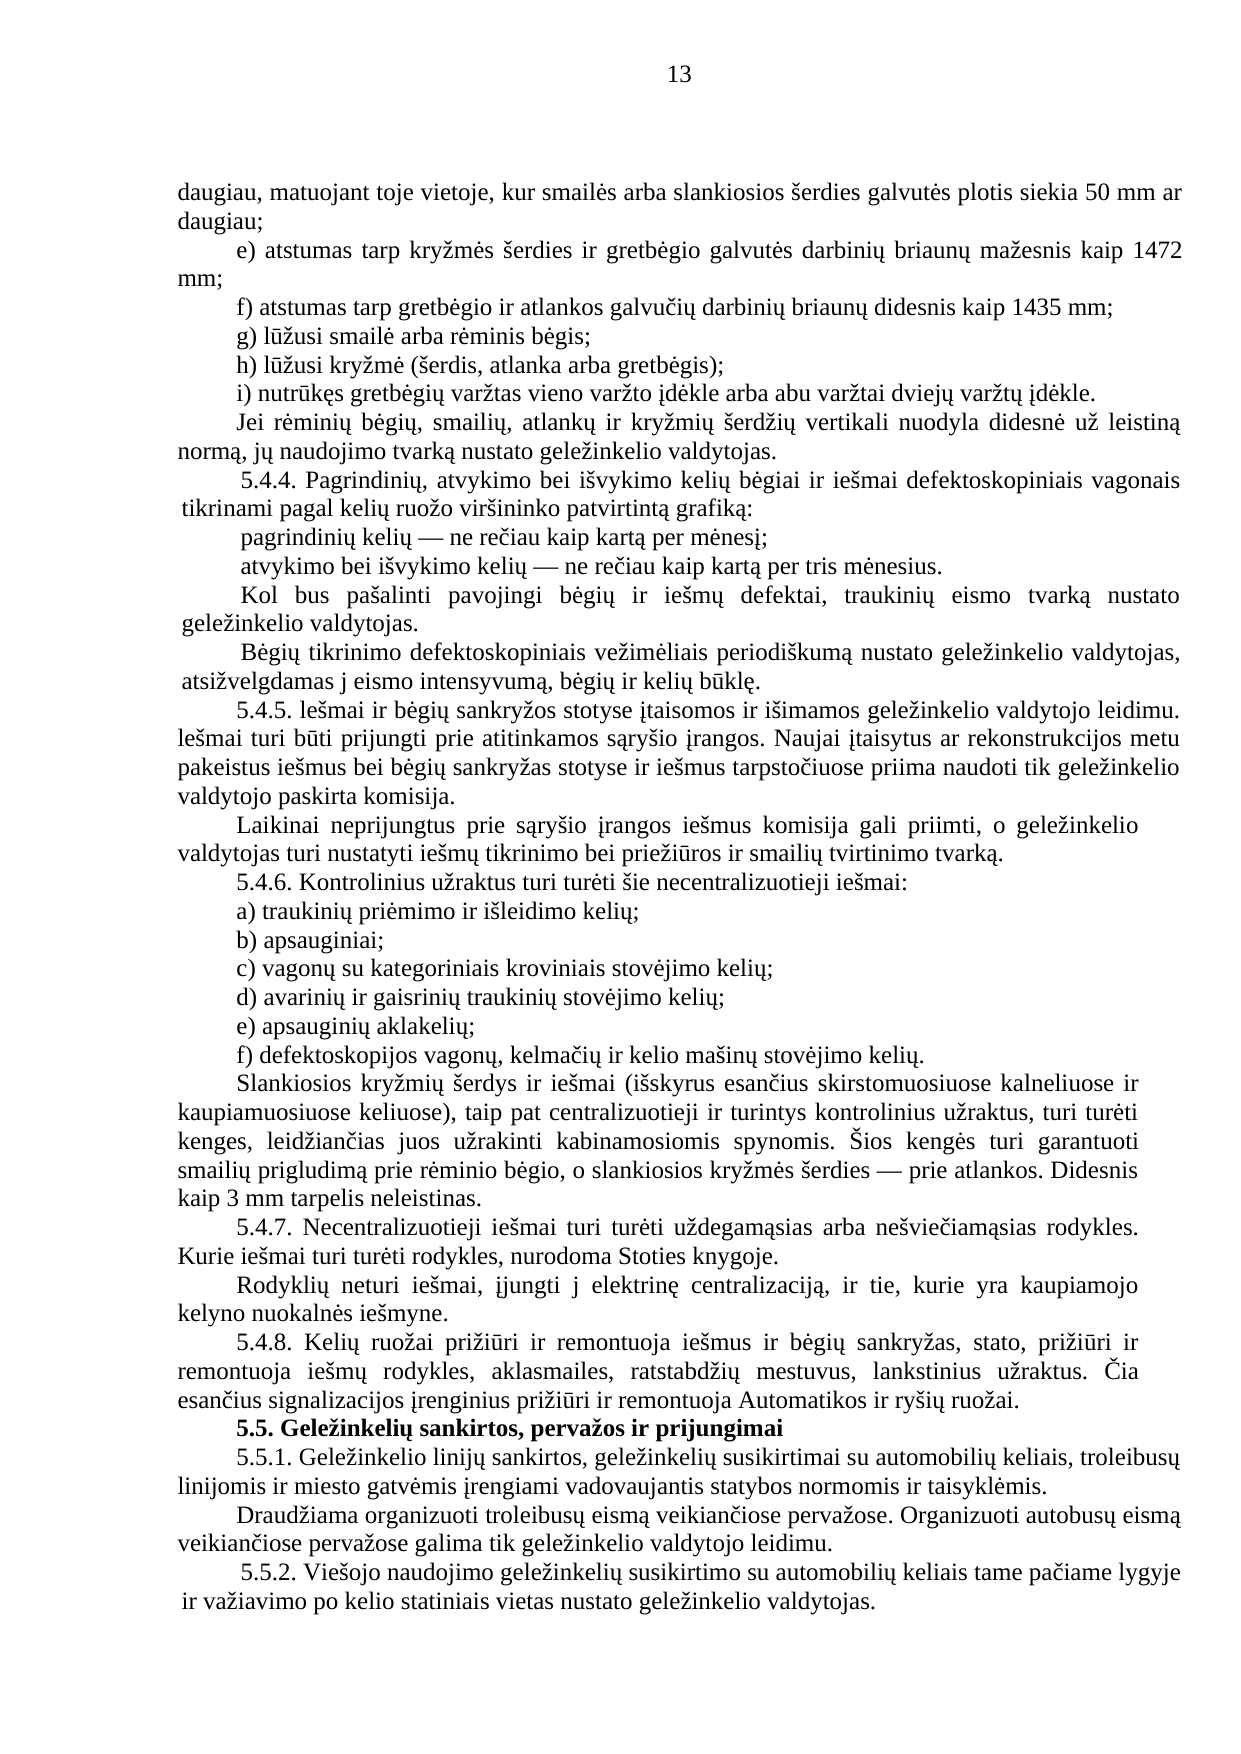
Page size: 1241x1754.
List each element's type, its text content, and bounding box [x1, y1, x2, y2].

text Kol bus pašalinti pavojingi bėgių ir iešmų defektai, traukinių eismo tvarką nustato geležinkelio valdytojas. [181, 580, 1181, 637]
text 5.5.1. Geležinkelio linijų sankirtos, geležinkelių susikirtimai su automobilių keliais, troleibusų linijomis ir miesto gatvėmis įrengiami vadovaujantis statybos normomis ir taisyklėmis. [177, 1442, 1181, 1500]
text 5.4.5. lešmai ir bėgių sankryžos stotyse įtaisomos ir išimamos geležinkelio valdytojo leidimu. lešmai turi būti prijungti prie atitinkamos sąryšio įrangos. Naujai įtaisytus ar rekonstrukcijos metu pakeistus iešmus bei bėgių sankryžas stotyse ir iešmus tarpstočiuose priima naudoti tik geležinkelio valdytojo paskirta komisija. [177, 695, 1181, 810]
text Draudžiama organizuoti troleibusų eismą veikiančiose pervažose. Organizuoti autobusų eismą veikiančiose pervažose galima tik geležinkelio valdytojo leidimu. [177, 1500, 1181, 1557]
text 5.4.4. Pagrindinių, atvykimo bei išvykimo kelių bėgiai ir iešmai defektoskopiniais vagonais tikrinami pagal kelių ruožo viršininko patvirtintą grafiką: [181, 465, 1181, 522]
text Rodyklių neturi iešmai, įjungti j elektrinę centralizaciją, ir tie, kurie yra kaupiamojo kelyno nuokalnės iešmyne. [177, 1270, 1139, 1327]
text 5.5. Geležinkelių sankirtos, pervažos ir prijungimai [236, 1413, 1139, 1442]
text pagrindinių kelių — ne rečiau kaip kartą per mėnesį; [181, 522, 1181, 551]
text b) apsauginiai; [177, 925, 1139, 953]
text f) defektoskopijos vagonų, kelmačių ir kelio mašinų stovėjimo kelių. [177, 1040, 1139, 1068]
text i) nutrūkęs gretbėgių varžtas vieno varžto įdėkle arba abu varžtai dviejų varžtų įdėkle. [177, 378, 1181, 407]
text e) atstumas tarp kryžmės šerdies ir gretbėgio galvutės darbinių briaunų mažesnis kaip 1472 mm; [177, 235, 1183, 292]
text g) lūžusi smailė arba rėminis bėgis; [177, 321, 1183, 350]
text a) traukinių priėmimo ir išleidimo kelių; [177, 896, 1139, 925]
text 5.4.6. Kontrolinius užraktus turi turėti šie necentralizuotieji iešmai: [177, 867, 1139, 896]
text 5.4.8. Kelių ruožai prižiūri ir remontuoja iešmus ir bėgių sankryžas, stato, prižiūri ir remontuoja iešmų rodykles, aklasmailes, ratstabdžių mestuvus, lankstinius užraktus. Čia esančius signalizacijos įrenginius prižiūri ir remontuoja Automatikos ir ryšių ruožai. [177, 1327, 1139, 1413]
text atvykimo bei išvykimo kelių — ne rečiau kaip kartą per tris mėnesius. [181, 551, 1181, 580]
text Slankiosios kryžmių šerdys ir iešmai (išskyrus esančius skirstomuosiuose kalneliuose ir kaupiamuosiuose keliuose), taip pat centralizuotieji ir turintys kontrolinius užraktus, turi turėti kenges, leidžiančias juos užrakinti kabinamosiomis spynomis. Šios kengės turi garantuoti smailių prigludimą prie rėminio bėgio, o slankiosios kryžmės šerdies — prie atlankos. Didesnis kaip 3 mm tarpelis neleistinas. [177, 1068, 1139, 1212]
text Jei rėminių bėgių, smailių, atlankų ir kryžmių šerdžių vertikali nuodyla didesnė už leistiną normą, jų naudojimo tvarką nustato geležinkelio valdytojas. [177, 407, 1181, 465]
text Laikinai neprijungtus prie sąryšio įrangos iešmus komisija gali priimti, o geležinkelio valdytojas turi nustatyti iešmų tikrinimo bei priežiūros ir smailių tvirtinimo tvarką. [177, 810, 1139, 867]
text e) apsauginių aklakelių; [177, 1011, 1139, 1040]
text 5.5.2. Viešojo naudojimo geležinkelių susikirtimo su automobilių keliais tame pačiame lygyje ir važiavimo po kelio statiniais vietas nustato geležinkelio valdytojas. [181, 1557, 1181, 1615]
text 5.4.7. Necentralizuotieji iešmai turi turėti uždegamąsias arba nešviečiamąsias rodykles. Kurie iešmai turi turėti rodykles, nurodoma Stoties knygoje. [177, 1212, 1139, 1270]
text h) lūžusi kryžmė (šerdis, atlanka arba gretbėgis); [177, 350, 1183, 378]
text c) vagonų su kategoriniais kroviniais stovėjimo kelių; [177, 953, 1139, 982]
text d) avarinių ir gaisrinių traukinių stovėjimo kelių; [177, 982, 1139, 1011]
text Bėgių tikrinimo defektoskopiniais vežimėliais periodiškumą nustato geležinkelio valdytojas, atsižvelgdamas j eismo intensyvumą, bėgių ir kelių būklę. [181, 637, 1181, 695]
text daugiau, matuojant toje vietoje, kur smailės arba slankiosios šerdies galvutės plotis siekia 50 mm ar daugiau; [177, 177, 1183, 235]
text f) atstumas tarp gretbėgio ir atlankos galvučių darbinių briaunų didesnis kaip 1435 mm; [177, 292, 1183, 321]
